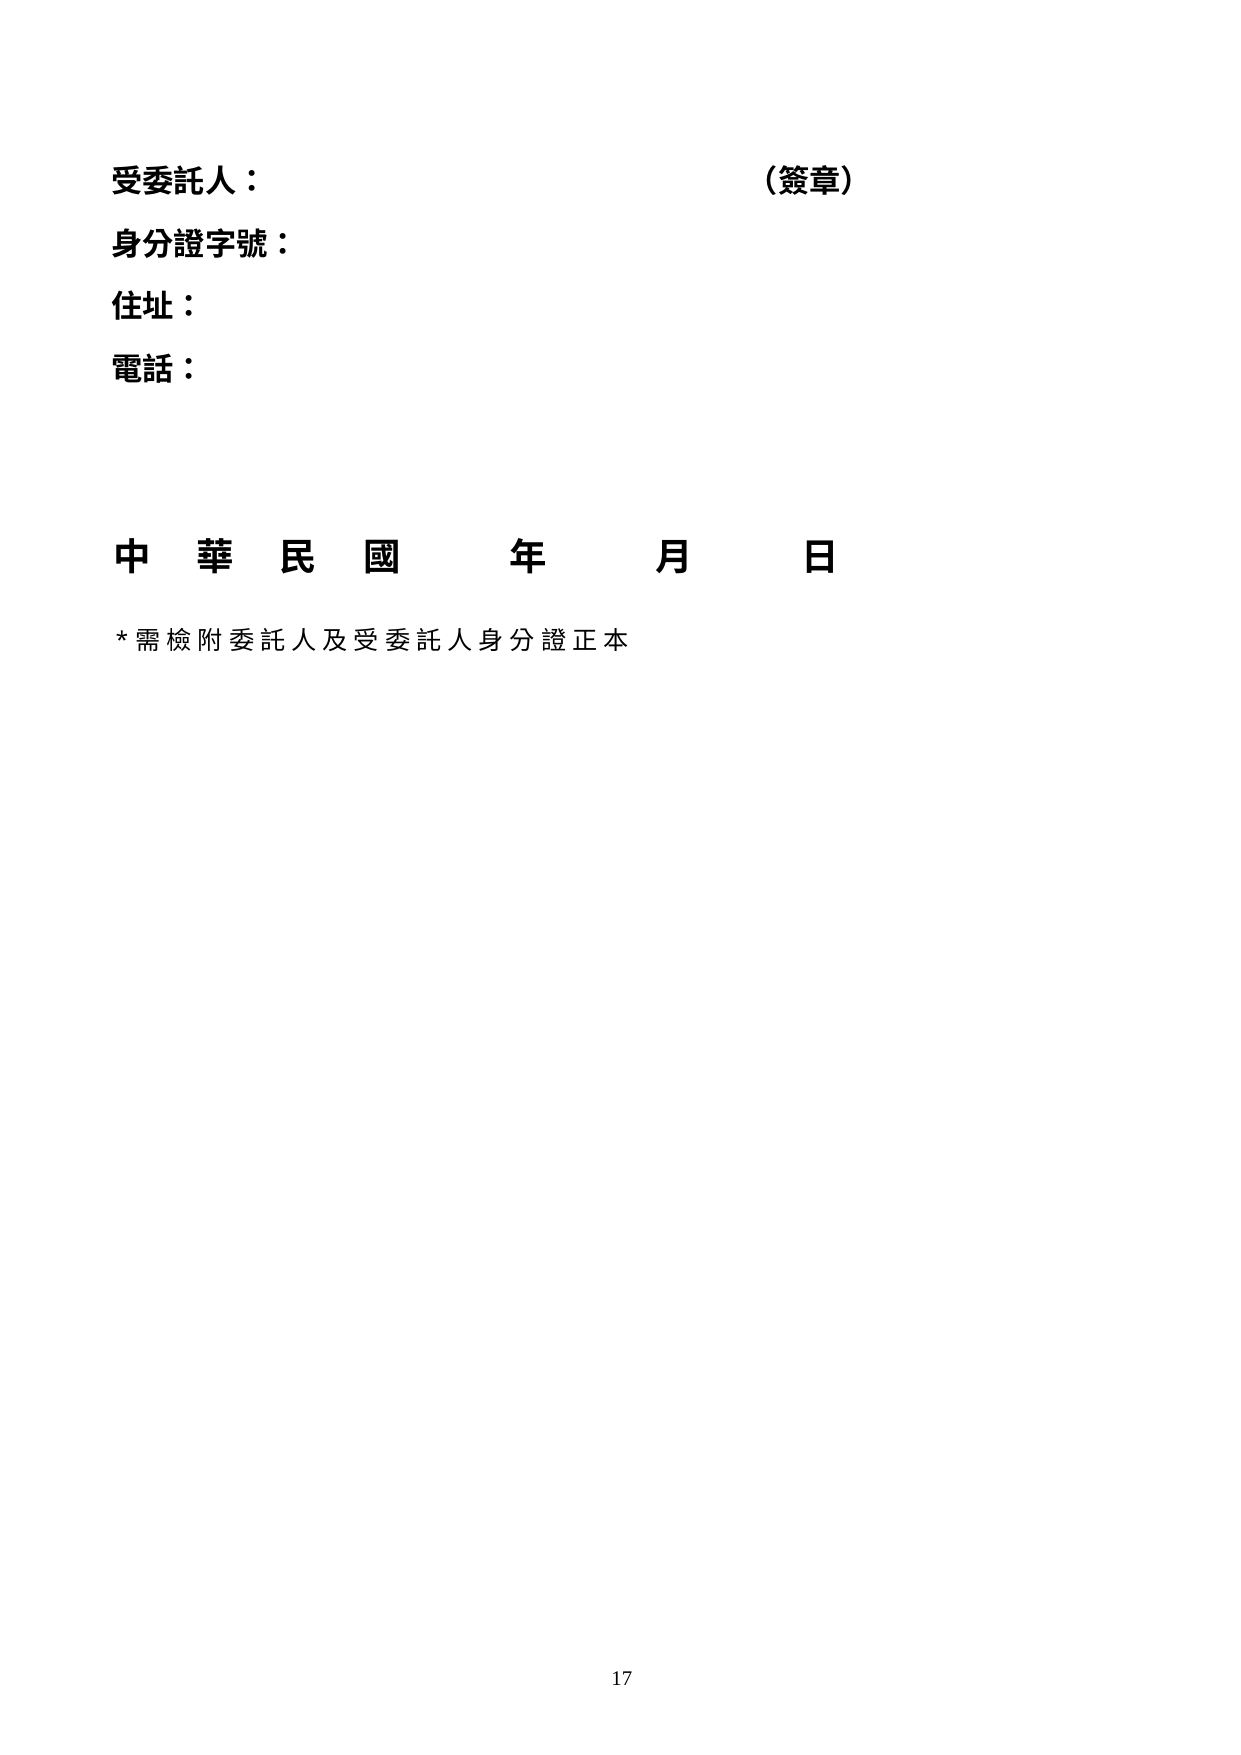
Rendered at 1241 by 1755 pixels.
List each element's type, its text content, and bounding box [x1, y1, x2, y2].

text 受委託人： （簽章） [111, 138, 1132, 200]
text *需檢附委託人及受委託人身分證正本 [111, 597, 1132, 659]
text 住址： [111, 263, 1132, 325]
text 中 華 民 國 年 月 日 [111, 513, 1132, 575]
text 身分證字號： [111, 200, 1132, 263]
text 電話： [111, 325, 1132, 388]
